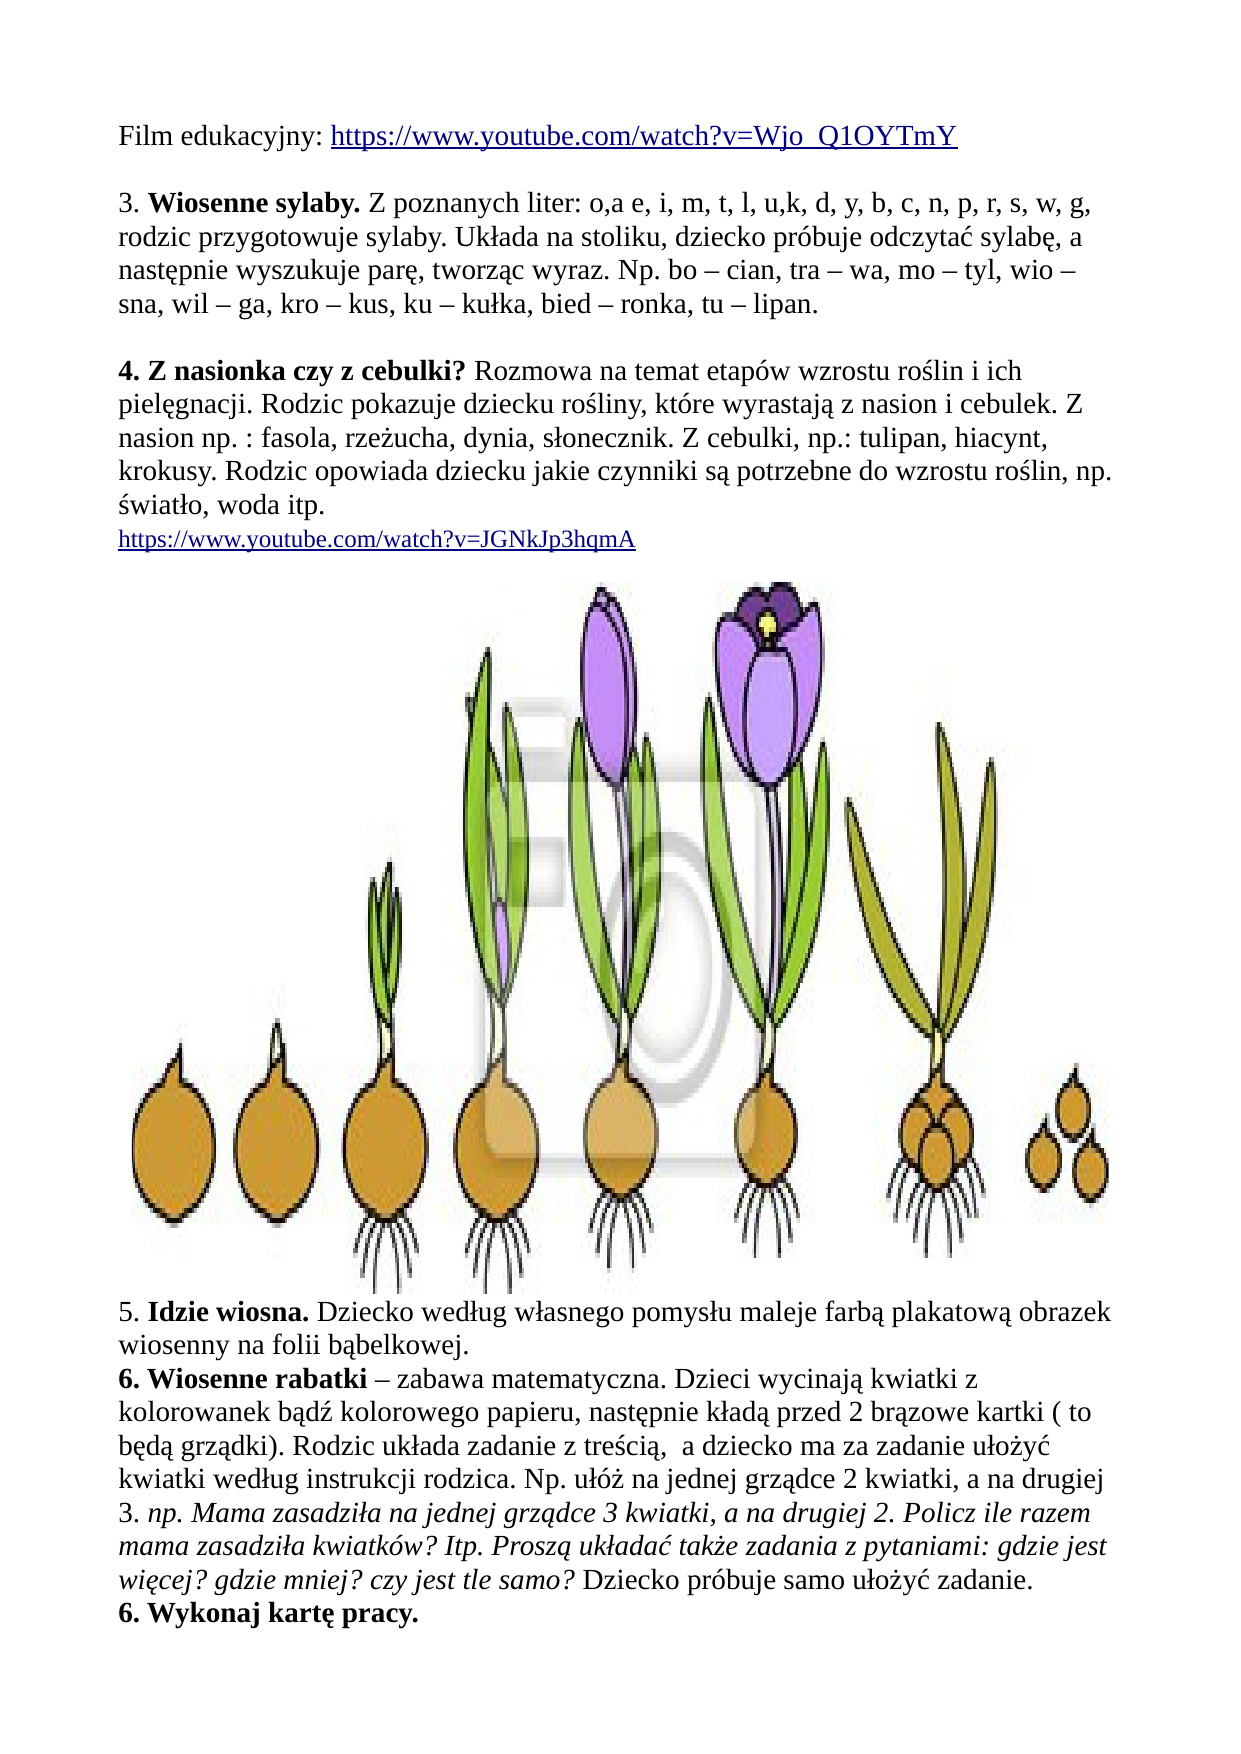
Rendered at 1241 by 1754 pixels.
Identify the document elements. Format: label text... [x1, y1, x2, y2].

text https://www.youtube.com/watch?v=JGNkJp3hqmA [118, 521, 1122, 554]
text 4. Z nasionka czy z cebulki? Rozmowa na temat etapów wzrostu roślin i ich pielęgnacji. Rodzic pokazuje dziecku rośliny, które wyrastają z nasion i cebulek. Z nasion np. : fasola, rzeżucha, dynia, słonecznik. Z cebulki, np.: tulipan, hiacynt, krokusy. Rodzic opowiada dziecku jakie czynniki są potrzebne do wzrostu roślin, np. światło, woda itp. [118, 353, 1122, 521]
text 5. Idzie wiosna. Dziecko według własnego pomysłu maleje farbą plakatową obrazek wiosenny na folii bąbelkowej. [118, 583, 1122, 1361]
text Film edukacyjny: https://www.youtube.com/watch?v=Wjo_Q1OYTmY [118, 118, 1122, 152]
text 6. Wiosenne rabatki – zabawa matematyczna. Dzieci wycinają kwiatki z kolorowanek bądź kolorowego papieru, następnie kładą przed 2 brązowe kartki ( to będą grządki). Rodzic układa zadanie z treścią, a dziecko ma za zadanie ułożyć kwiatki według instrukcji rodzica. Np. ułóż na jednej grządce 2 kwiatki, a na drugiej 3. np. Mama zasadziła na jednej grządce 3 kwiatki, a na drugiej 2. Policz ile razem mama zasadziła kwiatków? Itp. Proszą układać także zadania z pytaniami: gdzie jest więcej? gdzie mniej? czy jest tle samo? Dziecko próbuje samo ułożyć zadanie. [118, 1361, 1122, 1596]
picture [131, 582, 1109, 1294]
text 6. Wykonaj kartę pracy. [118, 1596, 1122, 1629]
text 3. Wiosenne sylaby. Z poznanych liter: o,a e, i, m, t, l, u,k, d, y, b, c, n, p, r, s, w, g, rodzic przygotowuje sylaby. Układa na stoliku, dziecko próbuje odczytać sylabę, a następnie wyszukuje parę, tworząc wyraz. Np. bo – cian, tra – wa, mo – tyl, wio – sna, wil – ga, kro – kus, ku – kułka, bied – ronka, tu – lipan. [118, 185, 1122, 319]
